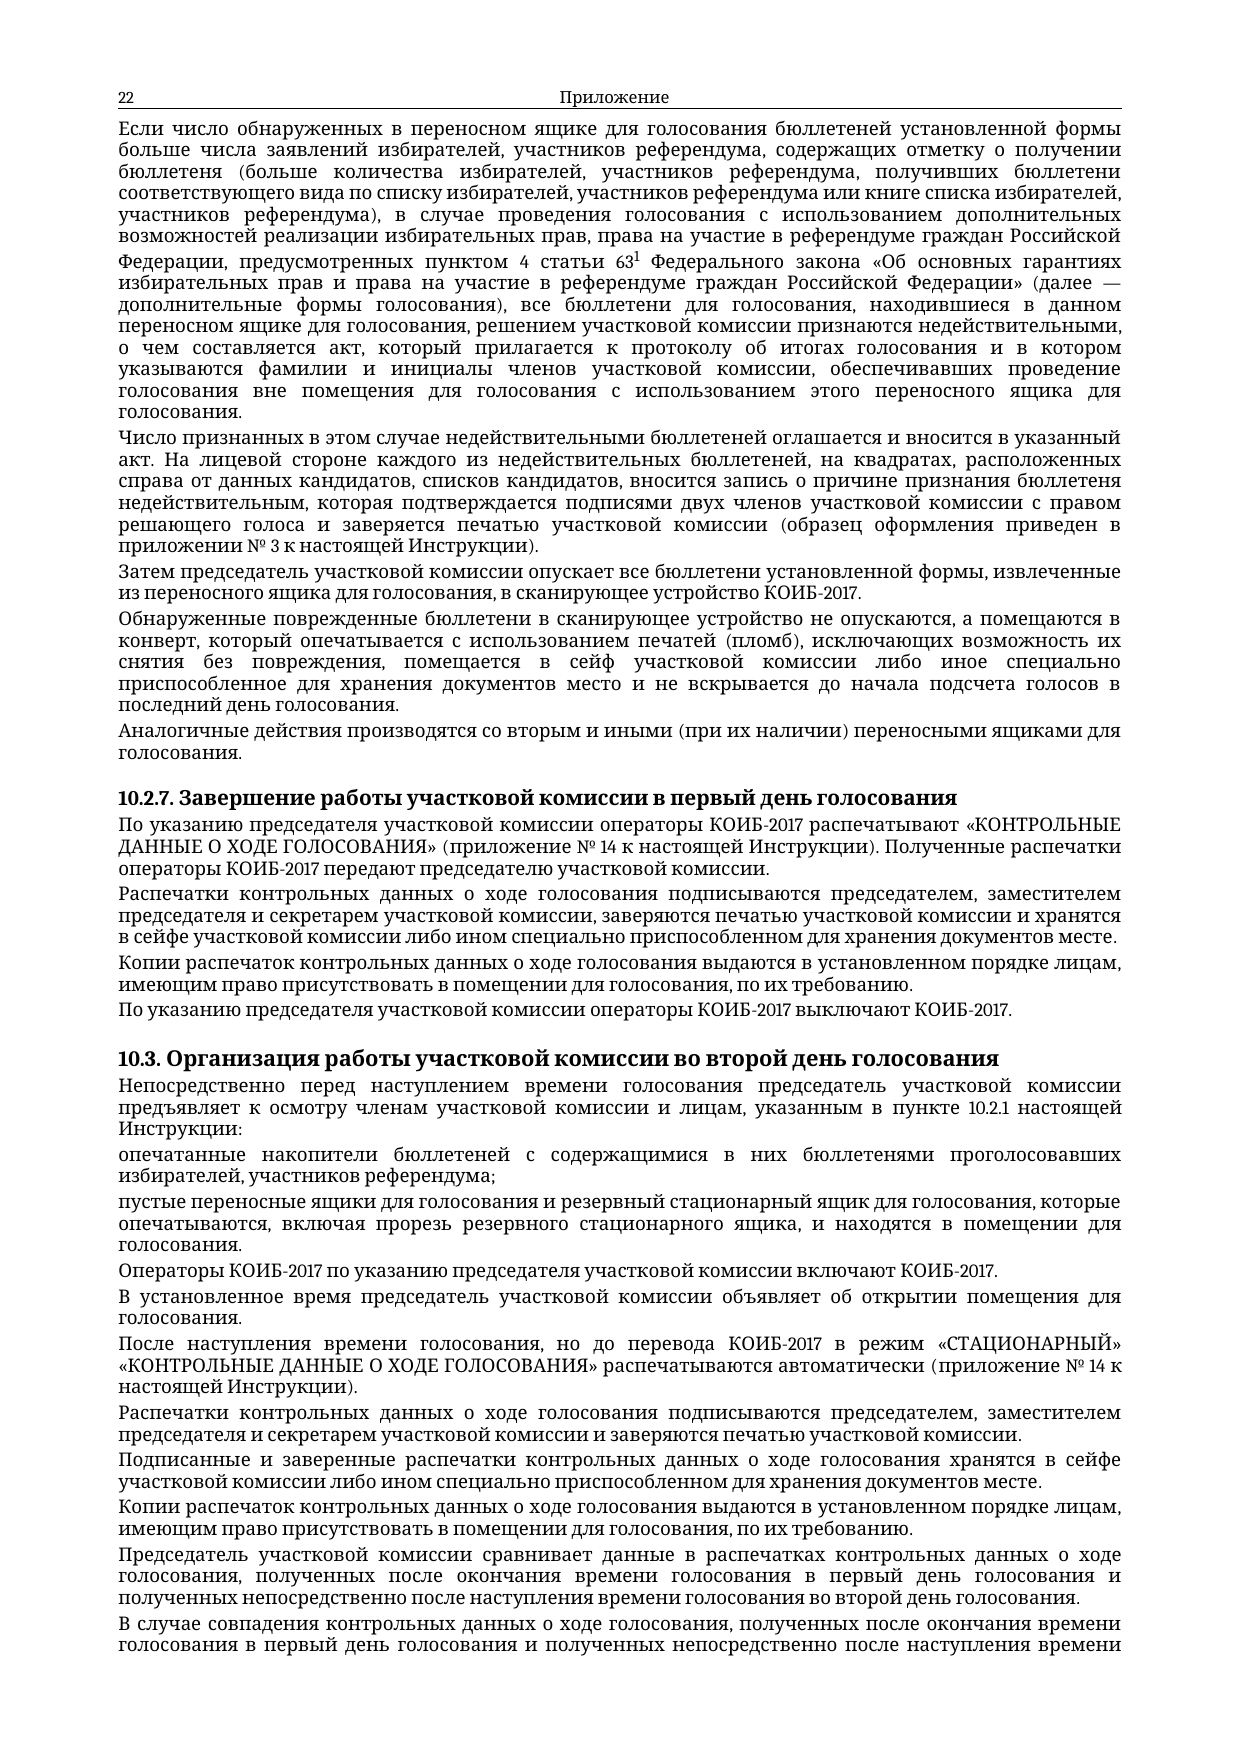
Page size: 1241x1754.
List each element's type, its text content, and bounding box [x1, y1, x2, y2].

text Подписанные и заверенные распечатки контрольных данных о ходе голосования хранятся в сейфе участковой комиссии либо ином специально приспособленном для хранения документов месте. [118, 1450, 1122, 1493]
text опечатанные накопители бюллетеней с содержащимися в них бюллетенями проголосовавших избирателей, участников референдума; [118, 1144, 1122, 1188]
text Распечатки контрольных данных о ходе голосования подписываются председателем, заместителем председателя и секретарем участковой комиссии, заверяются печатью участковой комиссии и хранятся в сейфе участковой комиссии либо ином специально приспособленном для хранения документов месте. [118, 884, 1122, 948]
text Аналогичные действия производятся со вторым и иными (при их наличии) переносными ящиками для голосования. [118, 721, 1122, 764]
text По указанию председателя участковой комиссии операторы КОИБ-2017 распечатывают «КОНТРОЛЬНЫЕ ДАННЫЕ О ХОДЕ ГОЛОСОВАНИЯ» (приложение № 14 к настоящей Инструкции). Полученные распечатки операторы КОИБ-2017 передают председателю участковой комиссии. [118, 815, 1122, 879]
text Распечатки контрольных данных о ходе голосования подписываются председателем, заместителем председателя и секретарем участковой комиссии и заверяются печатью участковой комиссии. [118, 1402, 1122, 1446]
text Копии распечаток контрольных данных о ходе голосования выдаются в установленном порядке лицам, имеющим право присутствовать в помещении для голосования, по их требованию. [118, 1497, 1122, 1540]
text Непосредственно перед наступлением времени голосования председатель участковой комиссии предъявляет к осмотру членам участковой комиссии и лицам, указанным в пункте 10.2.1 настоящей Инструкции: [118, 1076, 1122, 1140]
text Председатель участковой комиссии сравнивает данные в распечатках контрольных данных о ходе голосования, полученных после окончания времени голосования в первый день голосования и полученных непосредственно после наступления времени голосования во второй день голосования. [118, 1544, 1122, 1609]
text Если число обнаруженных в переносном ящике для голосования бюллетеней установленной формы больше числа заявлений избирателей, участников референдума, содержащих отметку о получении бюллетеня (больше количества избирателей, участников референдума, получивших бюллетени соответствующего вида по списку избирателей, участников референдума или книге списка избирателей, участников референдума), в случае проведения голосования с использованием дополнительных возможностей реализации избирательных прав, права на участие в референдуме граждан Российской Федерации, предусмотренных пунктом 4 статьи 631 Федерального закона «Об основных гарантиях избирательных прав и права на участие в референдуме граждан Российской Федерации» (далее — дополнительные формы голосования), все бюллетени для голосования, находившиеся в данном переносном ящике для голосования, решением участковой комиссии признаются недействительными, о чем составляется акт, который прилагается к протоколу об итогах голосования и в котором указываются фамилии и инициалы членов участковой комиссии, обеспечивавших проведение голосования вне помещения для голосования с использованием этого переносного ящика для голосования. [118, 118, 1122, 424]
subtitle 10.3. Организация работы участковой комиссии во второй день голосования [118, 1046, 1122, 1071]
text В случае совпадения контрольных данных о ходе голосования, полученных после окончания времени голосования в первый день голосования и полученных непосредственно после наступления времени [118, 1613, 1122, 1656]
subtitle 10.2.7. Завершение работы участковой комиссии в первый день голосования [118, 787, 1122, 811]
text Копии распечаток контрольных данных о ходе голосования выдаются в установленном порядке лицам, имеющим право присутствовать в помещении для голосования, по их требованию. [118, 953, 1122, 996]
text В установленное время председатель участковой комиссии объявляет об открытии помещения для голосования. [118, 1286, 1122, 1329]
text По указанию председателя участковой комиссии операторы КОИБ-2017 выключают КОИБ-2017. [118, 1000, 1122, 1021]
text Операторы КОИБ-2017 по указанию председателя участковой комиссии включают КОИБ-2017. [118, 1261, 1122, 1282]
text Обнаруженные поврежденные бюллетени в сканирующее устройство не опускаются, а помещаются в конверт, который опечатывается с использованием печатей (пломб), исключающих возможность их снятия без повреждения, помещается в сейф участковой комиссии либо иное специально приспособленное для хранения документов место и не вскрывается до начала подсчета голосов в последний день голосования. [118, 609, 1122, 716]
text Число признанных в этом случае недействительными бюллетеней оглашается и вносится в указанный акт. На лицевой стороне каждого из недействительных бюллетеней, на квадратах, расположенных справа от данных кандидатов, списков кандидатов, вносится запись о причине признания бюллетеня недействительным, которая подтверждается подписями двух членов участковой комиссии с правом решающего голоса и заверяется печатью участковой комиссии (образец оформления приведен в приложении № 3 к настоящей Инструкции). [118, 428, 1122, 557]
text пустые переносные ящики для голосования и резервный стационарный ящик для голосования, которые опечатываются, включая прорезь резервного стационарного ящика, и находятся в помещении для голосования. [118, 1192, 1122, 1256]
text Затем председатель участковой комиссии опускает все бюллетени установленной формы, извлеченные из переносного ящика для голосования, в сканирующее устройство КОИБ-2017. [118, 561, 1122, 604]
text После наступления времени голосования, но до перевода КОИБ-2017 в режим «СТАЦИОНАРНЫЙ» «КОНТРОЛЬНЫЕ ДАННЫЕ О ХОДЕ ГОЛОСОВАНИЯ» распечатываются автоматически (приложение № 14 к настоящей Инструкции). [118, 1334, 1122, 1398]
